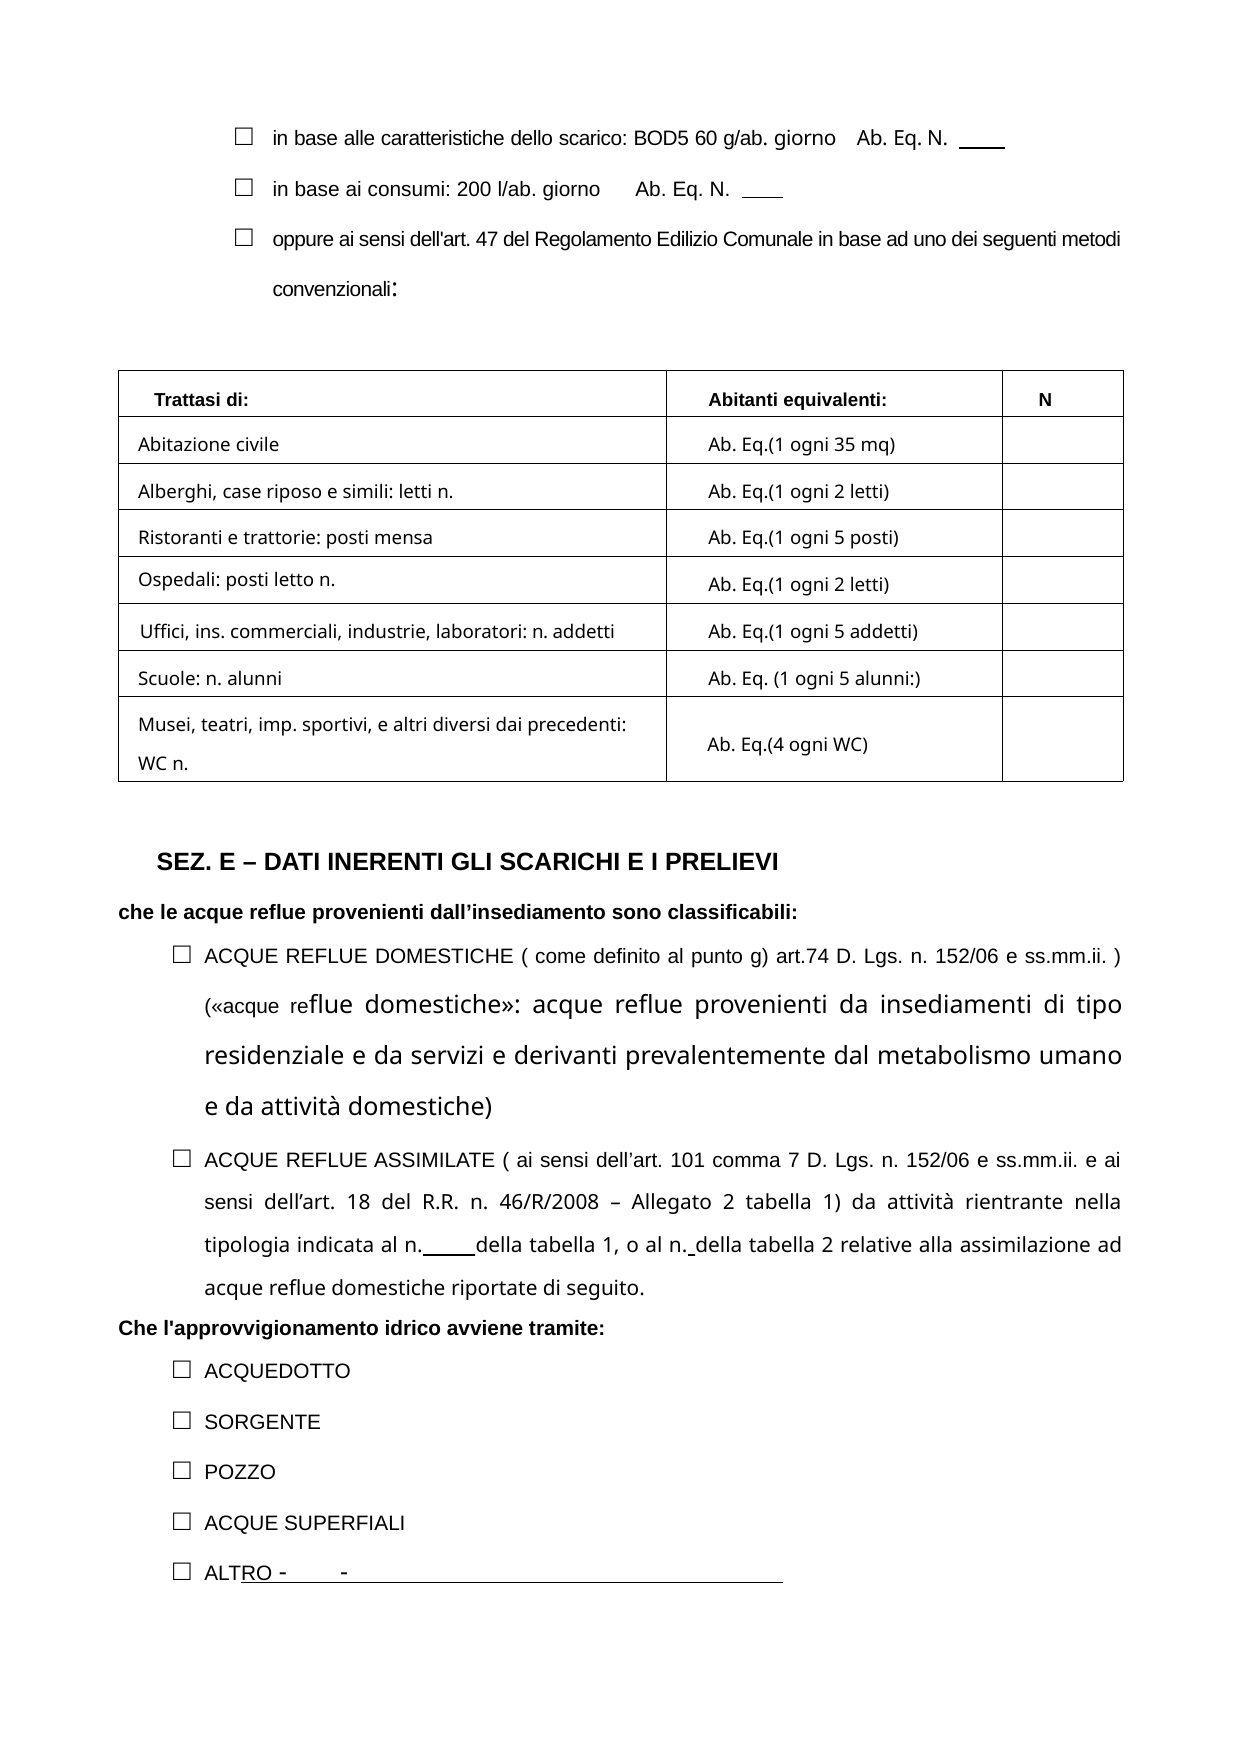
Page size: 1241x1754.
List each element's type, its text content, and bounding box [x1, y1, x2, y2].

table_cell Scuole: n. alunni [119, 651, 666, 696]
table_cell [1003, 697, 1123, 781]
list ACQUE REFLUE ASSIMILATE ( ai sensi dell’art. 101 comma 7 D. Lgs. n. 152/06 e ss.mm.ii. e ai sensi dell’art. 18 del R.R. n. 46/R/2008 – Allegato 2 tabella 1) da attività rientrante nella tipologia indicata al n. della tabella 1, o al n. della tabella 2 relative alla assimilazione ad acque reflue domestiche riportate di seguito. [173, 1140, 1122, 1301]
table_cell Ab. Eq.(4 ogni WC) [667, 697, 1002, 781]
table_cell Ab. Eq. (1 ogni 5 alunni:) [667, 651, 1002, 696]
subtitle che le acque reflue provenienti dall’insediamento sono classificabili: [118, 900, 1122, 924]
table_header Abitanti equivalenti: [667, 371, 1002, 416]
table_cell [1003, 651, 1123, 696]
table_cell [1003, 417, 1123, 462]
table_cell Ristoranti e trattorie: posti mensa [119, 510, 666, 556]
table_cell [1003, 604, 1123, 649]
table_cell [1003, 557, 1123, 603]
table_header Trattasi di: [119, 371, 666, 416]
table_cell Ospedali: posti letto n. [119, 557, 666, 603]
table_cell [1003, 510, 1123, 556]
list ACQUE SUPERFIALI [173, 1503, 1122, 1536]
table_cell Ab. Eq.(1 ogni 35 mq) [667, 417, 1002, 462]
list POZZO [173, 1452, 1122, 1486]
table_cell Ab. Eq.(1 ogni 2 letti) [667, 464, 1002, 509]
subtitle SEZ. E – DATI INERENTI GLI SCARICHI E I PRELIEVI [156, 847, 1122, 876]
list in base alle caratteristiche dello scarico: BOD5 60 g/ab. giorno Ab. Eq. N. [235, 118, 1122, 152]
table_header N [1003, 371, 1123, 416]
subtitle Che l'approvvigionamento idrico avviene tramite: [118, 1315, 1122, 1339]
list in base ai consumi: 200 l/ab. giorno Ab. Eq. N. [235, 168, 1122, 202]
table_cell Abitazione civile [119, 417, 666, 462]
table_cell Ab. Eq.(1 ogni 5 posti) [667, 510, 1002, 556]
list ACQUEDOTTO [173, 1351, 1122, 1385]
list ACQUE REFLUE DOMESTICHE ( come definito al punto g) art.74 D. Lgs. n. 152/06 e ss.mm.ii. )(«acque reflue domestiche»: acque reflue provenienti da insediamenti di tipo residenziale e da servizi e derivanti prevalentemente dal metabolismo umano e da attività domestiche) [173, 936, 1122, 1123]
table_cell Ab. Eq.(1 ogni 2 letti) [667, 557, 1002, 603]
table_cell [1003, 464, 1123, 509]
table_cell Ab. Eq.(1 ogni 5 addetti) [667, 604, 1002, 649]
table_cell Alberghi, case riposo e simili: letti n. [119, 464, 666, 509]
list SORGENTE [173, 1402, 1122, 1435]
table_cell Uffici, ins. commerciali, industrie, laboratori: n. addetti [119, 604, 666, 649]
list oppure ai sensi dell'art. 47 del Regolamento Edilizio Comunale in base ad uno dei seguenti metodi convenzionali: [235, 219, 1122, 303]
table_cell Musei, teatri, imp. sportivi, e altri diversi dai precedenti: WC n. [119, 697, 666, 781]
list ALTRO - - [173, 1553, 1122, 1588]
